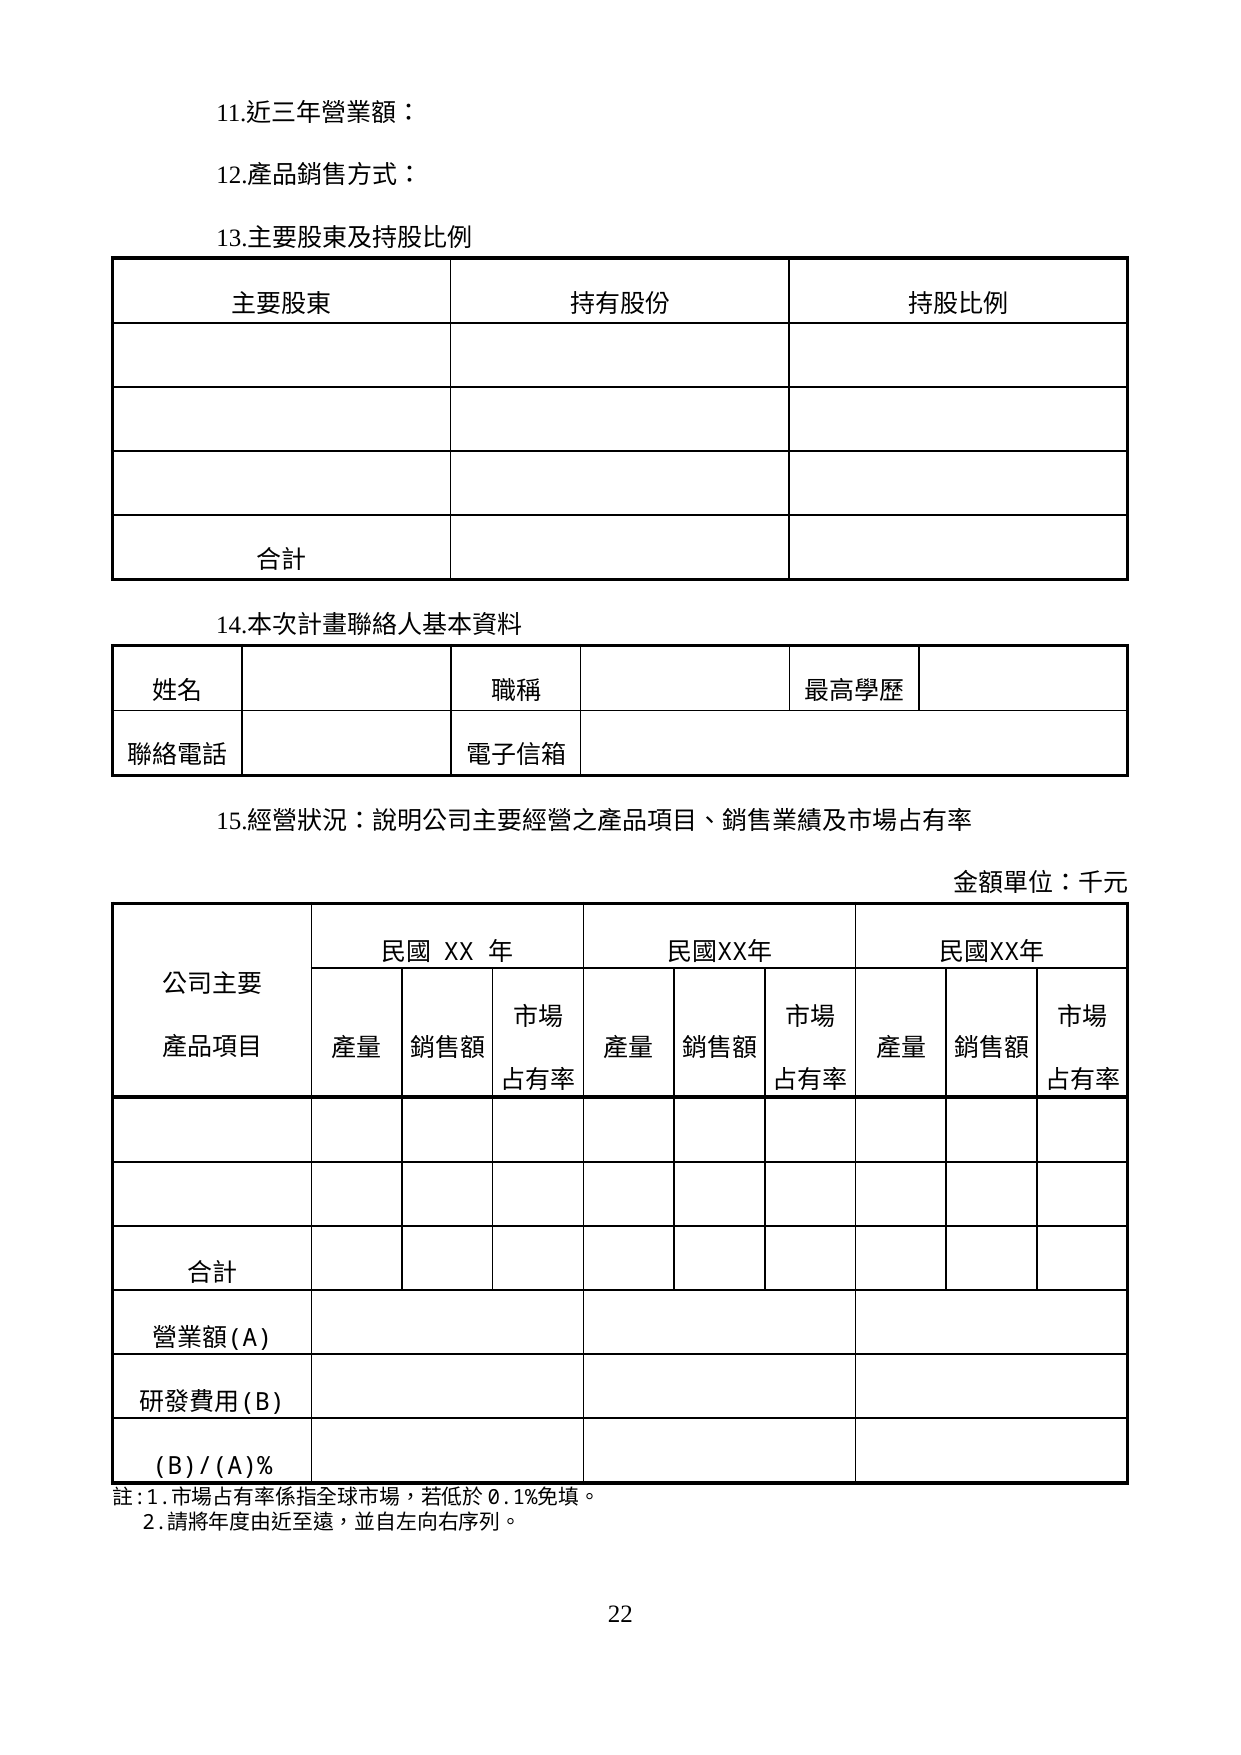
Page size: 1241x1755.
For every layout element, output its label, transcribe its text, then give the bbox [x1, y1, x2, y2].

table_cell [493, 1163, 583, 1225]
table_cell 合計 [114, 516, 450, 578]
table_header [243, 647, 450, 709]
table_cell [947, 1099, 1036, 1161]
table_cell [584, 1163, 673, 1225]
table_cell 研發費用(B) [114, 1355, 311, 1417]
list 本次計畫聯絡人基本資料 [216, 581, 1128, 644]
list 經營狀況：說明公司主要經營之產品項目、銷售業績及市場占有率 [216, 777, 1128, 839]
list 主要股東及持股比例 [216, 194, 1128, 256]
table_cell 聯絡電話 [114, 711, 241, 773]
table_cell 合計 [114, 1227, 311, 1289]
table_cell 市場 占有率 [493, 969, 583, 1095]
table_cell [790, 324, 1126, 386]
table_cell [451, 516, 788, 578]
table_cell 產量 [856, 969, 945, 1095]
table_cell 產量 [584, 969, 673, 1095]
table_cell 產量 [312, 969, 401, 1095]
table_cell [856, 1355, 1126, 1417]
table_header 主要股東 [114, 260, 450, 322]
table_header 民國 XX 年 [312, 905, 583, 967]
table_cell [766, 1163, 855, 1225]
table_cell [312, 1355, 583, 1417]
table_cell [584, 1291, 855, 1353]
table_cell [856, 1227, 945, 1289]
text 金額單位：千元 [186, 839, 1128, 902]
table_cell [584, 1227, 673, 1289]
table_cell 銷售額 [675, 969, 764, 1095]
table_cell [947, 1227, 1036, 1289]
table_header 公司主要 產品項目 [114, 905, 311, 1095]
table_cell [451, 388, 788, 450]
table_cell [403, 1227, 492, 1289]
table_header 民國XX年 [856, 905, 1126, 967]
table_cell 營業額(A) [114, 1291, 311, 1353]
table_cell [493, 1099, 583, 1161]
table_cell [1038, 1099, 1126, 1161]
table_cell [584, 1355, 855, 1417]
table_cell [675, 1163, 764, 1225]
table_cell [1038, 1163, 1126, 1225]
table_cell 電子信箱 [452, 711, 580, 773]
table_cell 市場 占有率 [766, 969, 855, 1095]
table_cell [584, 1419, 855, 1481]
list 產品銷售方式： [216, 131, 1128, 194]
table_cell [1038, 1227, 1126, 1289]
table_cell [675, 1099, 764, 1161]
table_cell [312, 1227, 401, 1289]
table_cell [403, 1163, 492, 1225]
table_cell [675, 1227, 764, 1289]
table_cell [766, 1099, 855, 1161]
table_cell [114, 1163, 311, 1225]
text 註:1.市場占有率係指全球市場，若低於0.1%免填。 [112, 1485, 1128, 1509]
table_header 持股比例 [790, 260, 1126, 322]
table_cell (B)/(A)% [114, 1419, 311, 1481]
table_cell [856, 1419, 1126, 1481]
table_header 最高學歷 [790, 647, 918, 709]
table_cell [790, 452, 1126, 514]
table_cell [312, 1291, 583, 1353]
table_header 姓名 [114, 647, 241, 709]
table_cell [451, 324, 788, 386]
text 2.請將年度由近至遠，並自左向右序列。 [112, 1509, 1128, 1534]
table_header [581, 647, 789, 709]
table_cell [766, 1227, 855, 1289]
table_cell [312, 1099, 401, 1161]
table_cell [790, 516, 1126, 578]
table_cell [584, 1099, 673, 1161]
table_cell 市場 占有率 [1038, 969, 1126, 1095]
table_header [920, 647, 1126, 709]
table_cell [114, 452, 450, 514]
table_cell [114, 388, 450, 450]
table_cell 銷售額 [947, 969, 1036, 1095]
table_header 職稱 [452, 647, 580, 709]
table_cell [856, 1291, 1126, 1353]
table_cell [856, 1163, 945, 1225]
table_header 民國XX年 [584, 905, 855, 967]
table_cell [312, 1419, 583, 1481]
table_cell [790, 388, 1126, 450]
table_cell 銷售額 [403, 969, 492, 1095]
table_cell [451, 452, 788, 514]
table_cell [403, 1099, 492, 1161]
table_cell [114, 324, 450, 386]
table_cell [243, 711, 450, 773]
table_cell [493, 1227, 583, 1289]
table_header 持有股份 [451, 260, 788, 322]
table_cell [581, 711, 1126, 773]
list 近三年營業額： [216, 69, 1128, 131]
table_cell [114, 1099, 311, 1161]
table_cell [856, 1099, 945, 1161]
table_cell [947, 1163, 1036, 1225]
table_cell [312, 1163, 401, 1225]
